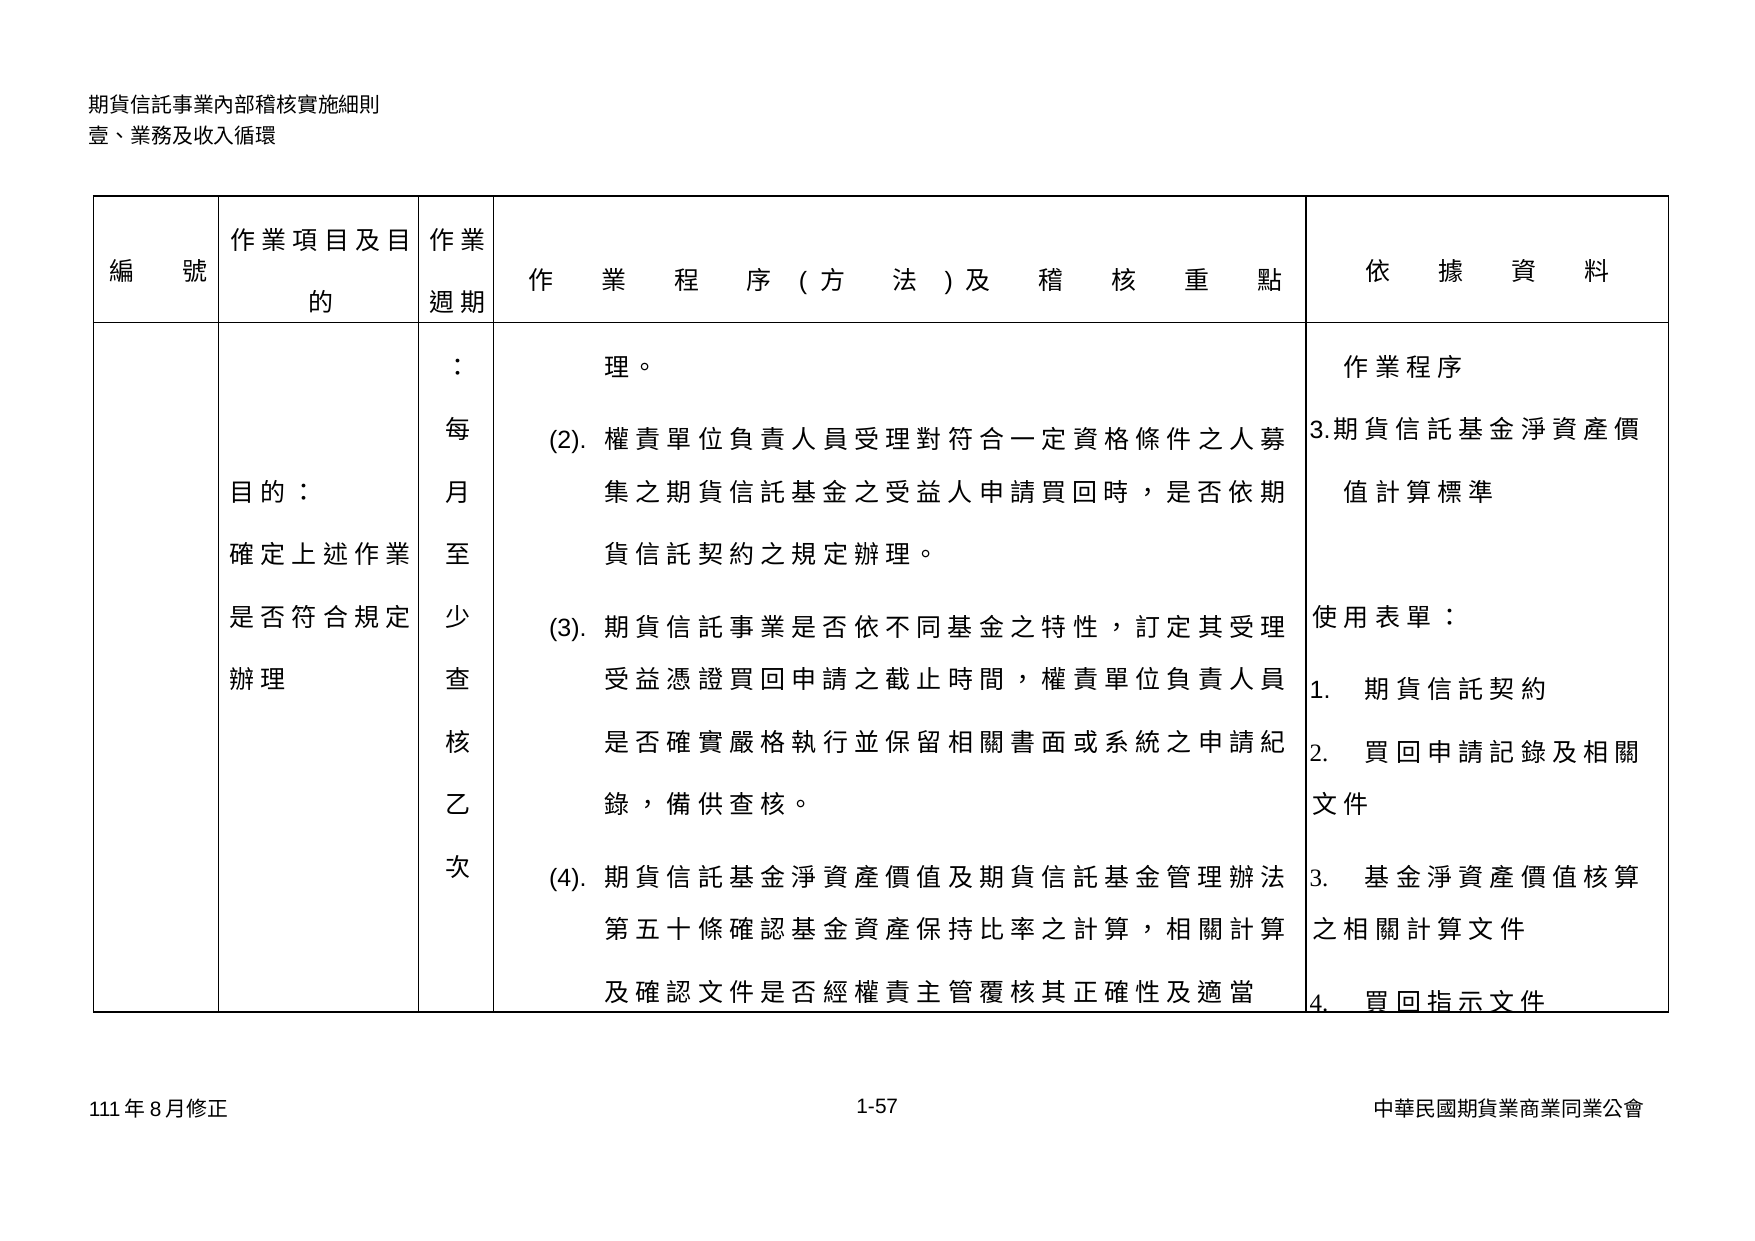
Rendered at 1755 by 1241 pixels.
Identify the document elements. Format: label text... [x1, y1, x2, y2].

table_header 作業 週期 [419, 197, 493, 322]
table_header 作 業 程 序 ( 方 法 ) 及 稽 核 重 點 [494, 197, 1305, 322]
table_cell ： 每 月 至 少 查 核 乙 次 [419, 323, 493, 1011]
table_cell 作業程序 3.期貨信託基金淨資產價值計算標準 使用表單： 期貨信託契約 買回申請記錄及相關文件 基金淨資產價值核算之相關計算文件 買回指示文件 [1307, 323, 1668, 1011]
table_cell [94, 323, 218, 1011]
table_cell 目的： 確定上述作業是否符合規定辦理 [219, 323, 418, 1011]
table_cell 期貨信託基金買回作業： 權責單位負責人員受理對不特定人募集期貨信託基金之期貨信託契約之受益人申請買回時，是否依「期貨信託基金管理辦法」及「期貨信託基金之募集、發行、銷售及申購買回作業程序」之規定辦理。 權責單位負責人員受理對符合一定資格條件之人募集之期貨信託基金之受益人申請買回時，是否依期貨信託契約之規定辦理。 期貨信託事業是否依不同基金之特性，訂定其受理受益憑證買回申請之截止時間，權責單位負責人員是否確實嚴格執行並保留相關書面或系統之申請紀錄，備供查核。 期貨信託基金淨資產價值及期貨信託基金管理辦法第五十條確認基金資產保持比率之計算，相關計算及確認文件是否經權責主管覆核其正確性及適當性。 權責單位負責人員是否依據核准之受益憑證買回價格指示基金保管機構給付價款，且是否要求基金保管機構以買回人為受款人之記名劃線禁止背書轉讓票據或匯款方式給付買回價金。 遇有期貨信託基金得暫停計算淨資產價值及買回之情況，是否依規定報經主管機關核准；因主要投資所在國或地區之期貨或證券交易市場遇例假日休市等停止交易情形而暫停計算淨資產價值及暫停買回，期貨信託契約、公開說明書及銷售文件是否依主管機關97.1.17金管證七字第09600726863號令載明相關事宜；占期貨信託基金淨資產價值一定比例或主要投資國之最新國家別及其休假日情形，是否提前一週於公司網站公布及依規定公告。 [494, 323, 1305, 1011]
table_header 作業項目及目的 [219, 197, 418, 322]
table_header 編 號 [94, 197, 218, 322]
table_header 依 據 資 料 [1307, 197, 1668, 322]
